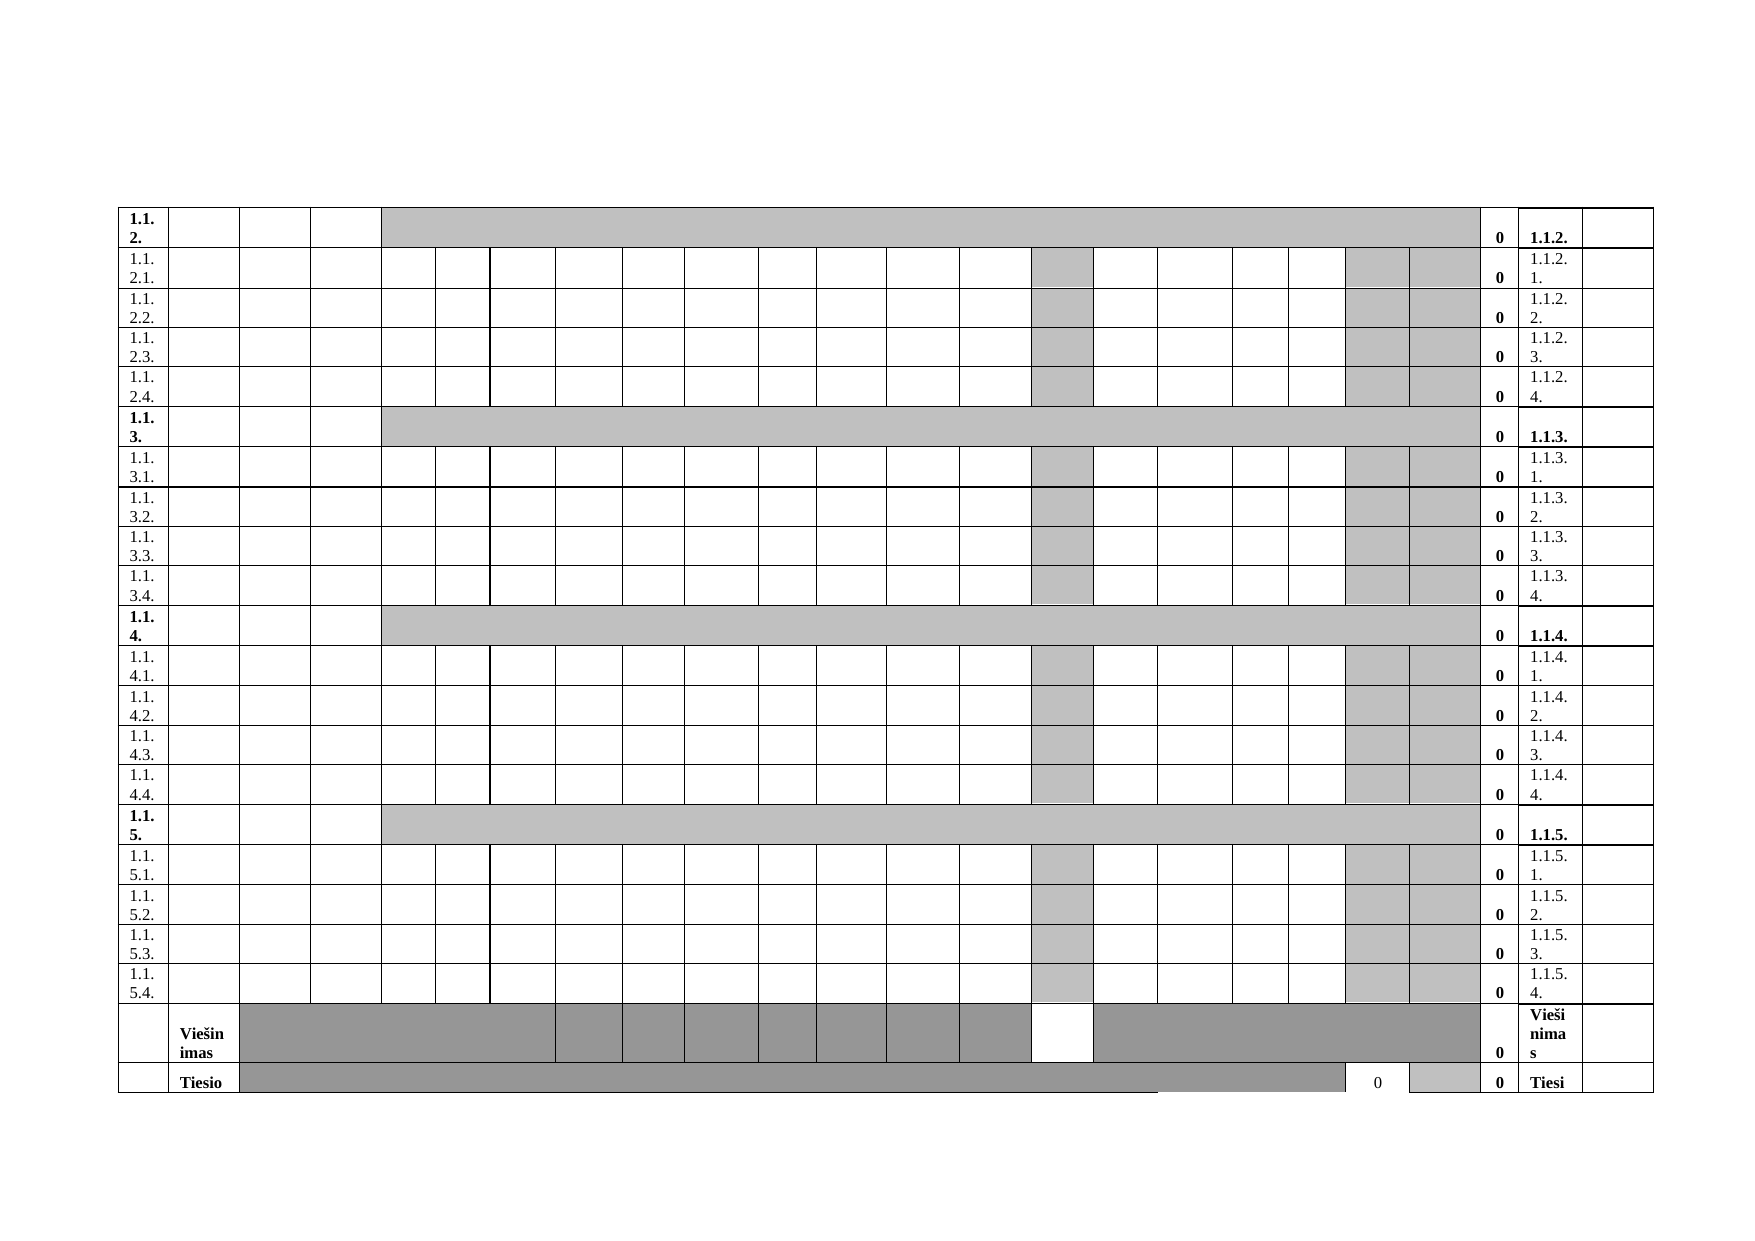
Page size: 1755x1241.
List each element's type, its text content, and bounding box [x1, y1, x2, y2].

table_cell [240, 367, 310, 406]
table_cell [556, 765, 622, 803]
table_cell [169, 447, 239, 486]
table_cell [436, 726, 489, 764]
table_cell [169, 726, 239, 764]
table_cell [960, 488, 1031, 526]
table_cell [1032, 686, 1093, 725]
table_cell [685, 289, 758, 327]
table_cell [556, 1004, 622, 1062]
table_cell [1158, 885, 1232, 924]
table_cell [623, 765, 684, 803]
table_cell [685, 726, 758, 764]
table_cell [887, 885, 959, 924]
table_cell [887, 566, 959, 604]
table_cell [1289, 367, 1345, 406]
table_cell [759, 1004, 816, 1062]
table_cell [1289, 488, 1345, 526]
table_cell [1346, 328, 1409, 366]
table_cell [382, 964, 435, 1002]
table_cell [1158, 1063, 1232, 1092]
table_cell [436, 925, 489, 963]
table_cell 0 [1481, 328, 1518, 366]
table_cell [759, 447, 816, 486]
table_cell [436, 447, 489, 486]
table_cell [1410, 726, 1480, 764]
table_cell [240, 407, 310, 446]
table_cell [759, 488, 816, 526]
table_cell 1.1.5.2. [119, 885, 168, 924]
table_cell [1094, 686, 1157, 725]
table_cell [1583, 1063, 1653, 1092]
table_cell [1583, 846, 1653, 884]
table_cell [556, 328, 622, 366]
table_cell [240, 248, 310, 287]
table_cell [685, 248, 758, 287]
table_cell [491, 964, 555, 1002]
table_cell [491, 646, 555, 685]
table_cell [311, 208, 381, 247]
table_cell [311, 328, 381, 366]
table_cell [169, 686, 239, 725]
table_cell [1032, 1004, 1093, 1062]
table_cell [1233, 527, 1288, 565]
table_cell [382, 845, 435, 884]
table_cell [817, 845, 886, 884]
table_cell [960, 845, 1031, 884]
table_cell 0 [1481, 726, 1518, 764]
table_cell 1.1.4.2. [119, 686, 168, 725]
table_cell [960, 289, 1031, 327]
table_cell [491, 367, 555, 406]
table_cell [887, 1004, 959, 1062]
table_cell [1410, 367, 1480, 406]
table_cell [1583, 249, 1653, 287]
table_cell [1233, 566, 1288, 604]
table_cell [1158, 566, 1232, 604]
table_cell [960, 964, 1031, 1002]
table_cell [1410, 686, 1480, 725]
table_cell [1158, 248, 1232, 287]
table_cell [623, 289, 684, 327]
table_cell [491, 726, 555, 764]
table_cell [169, 885, 239, 924]
table_cell [623, 328, 684, 366]
table_cell [382, 248, 435, 287]
table_cell [382, 328, 435, 366]
table_cell [1094, 646, 1157, 685]
table_cell [960, 925, 1031, 963]
table_cell [759, 845, 816, 884]
table_cell [556, 646, 622, 685]
table_cell 0 [1481, 925, 1518, 963]
table_cell [311, 367, 381, 406]
table_cell [817, 686, 886, 725]
table_cell 1.1.3.1. [119, 447, 168, 486]
table_cell 0 [1481, 686, 1518, 725]
table_cell [1410, 566, 1480, 604]
table_cell [1032, 289, 1093, 327]
table_cell [436, 765, 489, 803]
table_cell [1289, 925, 1345, 963]
table_cell [240, 885, 310, 924]
table_cell [759, 925, 816, 963]
table_cell [1289, 885, 1345, 924]
table_cell [1583, 1005, 1653, 1062]
table_cell [1583, 448, 1653, 486]
table_cell [311, 925, 381, 963]
table_cell 1.1.5. [1519, 806, 1582, 844]
table_cell [623, 726, 684, 764]
table_cell [169, 925, 239, 963]
table_cell [1233, 367, 1288, 406]
table_cell [1158, 447, 1232, 486]
table_cell 1.1.3. [119, 407, 168, 446]
table_cell 0 [1481, 289, 1518, 327]
table_cell 1.1.4. [1519, 607, 1582, 645]
table_cell [436, 964, 489, 1002]
table_cell [817, 1004, 886, 1062]
table_cell [1158, 289, 1232, 327]
table_cell [311, 289, 381, 327]
table_cell [119, 1004, 168, 1062]
table_cell 1.1.3.4. [1519, 566, 1582, 604]
table_cell 1.1.5.4. [1519, 964, 1582, 1002]
table_cell [1158, 527, 1232, 565]
table_cell [887, 925, 959, 963]
table_cell [240, 566, 310, 604]
table_cell [1094, 248, 1157, 287]
table_cell [1032, 726, 1093, 764]
table_cell 0 [1481, 407, 1518, 446]
table_cell [759, 527, 816, 565]
table_cell [436, 566, 489, 604]
table_cell [169, 845, 239, 884]
table_cell [311, 488, 381, 526]
table_cell [382, 646, 435, 685]
table_cell [240, 488, 310, 526]
table_cell [169, 328, 239, 366]
table_cell [1032, 447, 1093, 486]
table_cell [1583, 209, 1653, 247]
table_cell [311, 726, 381, 764]
table_cell [1346, 964, 1409, 1002]
table_cell 1.1.4.4. [119, 765, 168, 803]
table_cell [1032, 845, 1093, 884]
table_cell [1410, 765, 1480, 803]
table_cell [960, 367, 1031, 406]
table_cell [817, 925, 886, 963]
table_cell [382, 765, 435, 803]
table_cell [1289, 289, 1345, 327]
table_cell [1410, 925, 1480, 963]
table_cell [240, 925, 310, 963]
table_cell [685, 845, 758, 884]
table_cell [1583, 367, 1653, 406]
table_cell [491, 925, 555, 963]
table_cell [1346, 765, 1409, 803]
table_cell [817, 248, 886, 287]
table_cell [960, 527, 1031, 565]
table_cell [382, 527, 435, 565]
table_cell [436, 646, 489, 685]
table_cell [759, 726, 816, 764]
table_cell [759, 686, 816, 725]
table_cell [1346, 845, 1409, 884]
table_cell [382, 488, 435, 526]
table_cell 0 [1481, 606, 1518, 645]
table_cell [1346, 646, 1409, 685]
table_cell [623, 248, 684, 287]
table_cell [382, 407, 1480, 446]
table_cell [1410, 845, 1480, 884]
table_cell [169, 606, 239, 645]
table_cell [169, 289, 239, 327]
table_cell [240, 289, 310, 327]
table_cell [240, 527, 310, 565]
table_cell [169, 527, 239, 565]
table_cell [240, 646, 310, 685]
table_cell [1233, 726, 1288, 764]
table_cell [1032, 328, 1093, 366]
table_cell 0 [1481, 447, 1518, 486]
table_cell [491, 447, 555, 486]
table_cell [1032, 925, 1093, 963]
table_cell [491, 885, 555, 924]
table_cell 0 [1481, 845, 1518, 884]
table_cell [240, 328, 310, 366]
table_cell [382, 208, 1480, 247]
table_cell 1.1.2. [119, 208, 168, 247]
table_cell [240, 1063, 1158, 1092]
table_cell 0 [1481, 1004, 1518, 1062]
table_cell [817, 289, 886, 327]
table_cell 0 [1346, 1063, 1409, 1092]
table_cell [240, 726, 310, 764]
table_cell 1.1.4.4. [1519, 765, 1582, 803]
table_cell [1032, 964, 1093, 1002]
table_cell [1346, 367, 1409, 406]
table_cell [1158, 328, 1232, 366]
table_cell [817, 447, 886, 486]
table_cell [1233, 964, 1288, 1002]
table_cell 1.1.4.1. [119, 646, 168, 685]
table_cell [685, 527, 758, 565]
table_cell [1032, 646, 1093, 685]
table_cell [623, 646, 684, 685]
table_cell 1.1.2.4. [1519, 367, 1582, 406]
table_cell [1094, 885, 1157, 924]
table_cell [1583, 964, 1653, 1002]
table_cell [1410, 488, 1480, 526]
table_cell [382, 447, 435, 486]
table_cell [1232, 1063, 1289, 1092]
table_cell [887, 726, 959, 764]
table_cell [491, 248, 555, 287]
table_cell [759, 566, 816, 604]
table_cell 1.1.4.2. [1519, 686, 1582, 725]
table_cell 1.1.4.1. [1519, 647, 1582, 685]
table_cell [623, 447, 684, 486]
table_cell [1583, 765, 1653, 803]
table_cell [1094, 566, 1157, 604]
table_cell 1.1.4. [119, 606, 168, 645]
table_cell [1289, 646, 1345, 685]
table_cell 1.1.5.1. [1519, 846, 1582, 884]
table_cell [311, 805, 381, 844]
table_cell [1583, 686, 1653, 725]
table_cell [311, 964, 381, 1002]
table_cell [1289, 1063, 1345, 1092]
table_cell [556, 566, 622, 604]
table_cell [1289, 248, 1345, 287]
table_cell [887, 289, 959, 327]
table_cell 0 [1481, 566, 1518, 604]
table_cell [1032, 367, 1093, 406]
table_cell [887, 646, 959, 685]
table_cell [436, 686, 489, 725]
table_cell [960, 686, 1031, 725]
table_cell [556, 964, 622, 1002]
table_cell [817, 488, 886, 526]
table_cell [759, 765, 816, 803]
table_cell [491, 527, 555, 565]
table_cell [556, 447, 622, 486]
table_cell [623, 1004, 684, 1062]
table_cell 1.1.2.3. [1519, 328, 1582, 366]
table_cell 1.1.2.2. [119, 289, 168, 327]
table_cell 1.1.5. [119, 805, 168, 844]
table_cell 0 [1481, 527, 1518, 565]
table_cell [759, 646, 816, 685]
table_cell 0 [1481, 488, 1518, 526]
table_cell [759, 289, 816, 327]
table_cell [1032, 248, 1093, 287]
table_cell [887, 964, 959, 1002]
table_cell [556, 845, 622, 884]
table_cell 1.1.5.3. [119, 925, 168, 963]
table_cell [556, 527, 622, 565]
table_cell [623, 367, 684, 406]
table_cell [169, 964, 239, 1002]
table_cell [556, 488, 622, 526]
table_cell [311, 885, 381, 924]
table_cell [1032, 566, 1093, 604]
table_cell [1346, 527, 1409, 565]
table_cell [1233, 885, 1288, 924]
table_cell [436, 328, 489, 366]
table_cell [1346, 925, 1409, 963]
table_cell [1233, 488, 1288, 526]
table_cell [311, 765, 381, 803]
table_cell [1094, 328, 1157, 366]
table_cell [556, 726, 622, 764]
table_cell [382, 885, 435, 924]
table_cell [491, 845, 555, 884]
table_cell [1289, 447, 1345, 486]
table_cell [1289, 527, 1345, 565]
table_cell [556, 925, 622, 963]
table_cell [1583, 607, 1653, 645]
table_cell [556, 885, 622, 924]
table_cell [1094, 845, 1157, 884]
table_cell 0 [1481, 1063, 1518, 1092]
table_cell [623, 686, 684, 725]
table_cell [1410, 1063, 1480, 1092]
table_cell [960, 566, 1031, 604]
table_cell [1094, 367, 1157, 406]
table_cell [1583, 806, 1653, 844]
table_cell 1.1.2.3. [119, 328, 168, 366]
table_cell [685, 885, 758, 924]
table_cell [1233, 447, 1288, 486]
table_cell [311, 845, 381, 884]
table_cell [1158, 925, 1232, 963]
table_cell 0 [1481, 964, 1518, 1002]
table_cell [685, 964, 758, 1002]
table_cell 1.1.2.1. [1519, 249, 1582, 287]
table_cell [887, 367, 959, 406]
table_cell [436, 367, 489, 406]
table_cell 0 [1481, 248, 1518, 287]
table_cell Tiesio [169, 1063, 239, 1092]
table_cell [240, 447, 310, 486]
table_cell [1233, 248, 1288, 287]
table_cell [817, 726, 886, 764]
table_cell [1346, 447, 1409, 486]
table_cell [1410, 447, 1480, 486]
table_cell [623, 925, 684, 963]
table_cell [685, 566, 758, 604]
table_cell 1.1.3.2. [119, 488, 168, 526]
table_cell 0 [1481, 367, 1518, 406]
table_cell [1094, 289, 1157, 327]
table_cell [1233, 289, 1288, 327]
table_cell [556, 367, 622, 406]
table_cell [1346, 566, 1409, 604]
table_cell 1.1.2. [1519, 209, 1582, 247]
table_cell [1032, 527, 1093, 565]
table_cell [623, 964, 684, 1002]
table_cell 1.1.3.4. [119, 566, 168, 604]
table_cell [623, 845, 684, 884]
table_cell [623, 488, 684, 526]
table_cell [1289, 845, 1345, 884]
table_cell [817, 885, 886, 924]
table_cell 1.1.3.3. [119, 527, 168, 565]
table_cell [759, 964, 816, 1002]
table_cell [240, 964, 310, 1002]
table_cell [1158, 686, 1232, 725]
table_cell [436, 248, 489, 287]
table_cell [1094, 447, 1157, 486]
table_cell [311, 646, 381, 685]
table_cell [685, 488, 758, 526]
table_cell [1583, 885, 1653, 924]
table_cell [887, 845, 959, 884]
table_cell [960, 885, 1031, 924]
table_cell [1094, 925, 1157, 963]
table_cell [382, 726, 435, 764]
table_cell 1.1.2.1. [119, 248, 168, 287]
table_cell 0 [1481, 805, 1518, 844]
table_cell [240, 686, 310, 725]
table_cell [1410, 328, 1480, 366]
table_cell [169, 765, 239, 803]
table_cell [311, 606, 381, 645]
table_cell [1583, 408, 1653, 446]
table_cell [169, 566, 239, 604]
table_cell [382, 566, 435, 604]
table_cell [1583, 328, 1653, 366]
table_cell [1410, 964, 1480, 1002]
table_cell [887, 248, 959, 287]
table_cell [1158, 488, 1232, 526]
table_cell [169, 367, 239, 406]
table_cell Viešinimas [169, 1004, 239, 1062]
table_cell 1.1.3. [1519, 408, 1582, 446]
table_cell [759, 367, 816, 406]
table_cell [960, 1004, 1031, 1062]
table_cell [382, 805, 1480, 844]
table_cell [960, 328, 1031, 366]
table_cell [436, 289, 489, 327]
table_cell [887, 447, 959, 486]
table_cell [817, 765, 886, 803]
table_cell [1583, 647, 1653, 685]
table_cell [1032, 765, 1093, 803]
table_cell [685, 367, 758, 406]
table_cell [1583, 925, 1653, 963]
table_cell [1346, 248, 1409, 287]
table_cell [685, 646, 758, 685]
table_cell [623, 527, 684, 565]
table_cell [817, 566, 886, 604]
table_cell [169, 488, 239, 526]
table_cell [491, 686, 555, 725]
table_cell [491, 488, 555, 526]
table_cell 0 [1481, 208, 1518, 247]
table_cell [1158, 367, 1232, 406]
table_cell [311, 566, 381, 604]
table_cell 1.1.3.3. [1519, 527, 1582, 565]
table_cell [169, 407, 239, 446]
table_cell 0 [1481, 646, 1518, 685]
table_cell [960, 646, 1031, 685]
table_cell [685, 925, 758, 963]
table_cell [1289, 765, 1345, 803]
table_cell [240, 765, 310, 803]
table_cell [436, 885, 489, 924]
table_cell [1233, 328, 1288, 366]
table_cell [623, 885, 684, 924]
table_cell [1233, 925, 1288, 963]
table_cell [1410, 289, 1480, 327]
table_cell 1.1.2.2. [1519, 289, 1582, 327]
table_cell [436, 845, 489, 884]
table_cell [1346, 726, 1409, 764]
table_cell 1.1.4.3. [1519, 726, 1582, 764]
table_cell [685, 447, 758, 486]
table_cell [491, 566, 555, 604]
table_cell [1158, 765, 1232, 803]
table_cell [1289, 686, 1345, 725]
table_cell [1289, 566, 1345, 604]
table_cell [311, 686, 381, 725]
table_cell Viešinimas [1519, 1005, 1582, 1062]
table_cell [382, 367, 435, 406]
table_cell [169, 646, 239, 685]
table_cell 1.1.3.1. [1519, 448, 1582, 486]
table_cell [169, 208, 239, 247]
table_cell [1032, 488, 1093, 526]
table_cell [887, 488, 959, 526]
table_cell [887, 686, 959, 725]
table_cell [436, 527, 489, 565]
table_cell 0 [1481, 885, 1518, 924]
table_cell [1583, 566, 1653, 604]
table_cell [685, 765, 758, 803]
table_cell [240, 606, 310, 645]
table_cell [1583, 488, 1653, 526]
table_cell 1.1.4.3. [119, 726, 168, 764]
table_cell [887, 328, 959, 366]
table_cell [1158, 726, 1232, 764]
table_cell [1094, 964, 1157, 1002]
table_cell [1410, 248, 1480, 287]
table_cell [491, 765, 555, 803]
table_cell [382, 925, 435, 963]
table_cell [887, 765, 959, 803]
table_cell [169, 248, 239, 287]
table_cell 1.1.5.4. [119, 964, 168, 1002]
table_cell [1233, 646, 1288, 685]
table_cell [685, 328, 758, 366]
table_cell [1346, 686, 1409, 725]
table_cell [556, 289, 622, 327]
table_cell [1289, 726, 1345, 764]
table_cell [1346, 488, 1409, 526]
table_cell [759, 328, 816, 366]
table_cell [685, 686, 758, 725]
table_cell [1094, 488, 1157, 526]
table_cell [817, 527, 886, 565]
table_cell [1094, 765, 1157, 803]
table_cell [1094, 527, 1157, 565]
table_cell [1094, 726, 1157, 764]
table_cell [759, 885, 816, 924]
table_cell 0 [1481, 765, 1518, 803]
table_cell [887, 527, 959, 565]
table_cell [1233, 686, 1288, 725]
table_cell [311, 407, 381, 446]
table_cell [436, 488, 489, 526]
table_cell [1410, 646, 1480, 685]
table_cell [623, 566, 684, 604]
table_cell [1233, 845, 1288, 884]
table_cell [119, 1063, 168, 1092]
table_cell [817, 328, 886, 366]
table_cell [1410, 527, 1480, 565]
table_cell [1032, 885, 1093, 924]
table_cell [240, 1004, 555, 1062]
table_cell [1158, 964, 1232, 1002]
table_cell [1289, 328, 1345, 366]
table_cell [311, 248, 381, 287]
table_cell [1233, 765, 1288, 803]
table_cell [960, 765, 1031, 803]
table_cell [1346, 289, 1409, 327]
table_cell [1158, 845, 1232, 884]
table_cell [817, 964, 886, 1002]
table_cell [556, 248, 622, 287]
table_cell 1.1.5.3. [1519, 925, 1582, 963]
table_cell [1583, 527, 1653, 565]
table_cell [491, 289, 555, 327]
table_cell [240, 208, 310, 247]
table_cell [169, 805, 239, 844]
table_cell [960, 248, 1031, 287]
table_cell [382, 606, 1480, 645]
table_cell 1.1.5.2. [1519, 885, 1582, 924]
table_cell [382, 289, 435, 327]
table_cell [1583, 726, 1653, 764]
table_cell [311, 527, 381, 565]
table_cell [960, 447, 1031, 486]
table_cell [240, 845, 310, 884]
table_cell [240, 805, 310, 844]
table_cell [759, 248, 816, 287]
table_cell [556, 686, 622, 725]
table_cell [817, 646, 886, 685]
table_cell [491, 328, 555, 366]
table_cell 1.1.5.1. [119, 845, 168, 884]
table_cell [311, 447, 381, 486]
table_cell [382, 686, 435, 725]
table_cell [817, 367, 886, 406]
table_cell [1583, 289, 1653, 327]
table_cell [685, 1004, 758, 1062]
table_cell [1410, 885, 1480, 924]
table_cell [960, 726, 1031, 764]
table_cell [1094, 1004, 1480, 1062]
table_cell Tiesi [1519, 1063, 1582, 1092]
table_cell 1.1.3.2. [1519, 488, 1582, 526]
table_cell [1346, 885, 1409, 924]
table_cell [1158, 646, 1232, 685]
table_cell [1289, 964, 1345, 1002]
table_cell 1.1.2.4. [119, 367, 168, 406]
